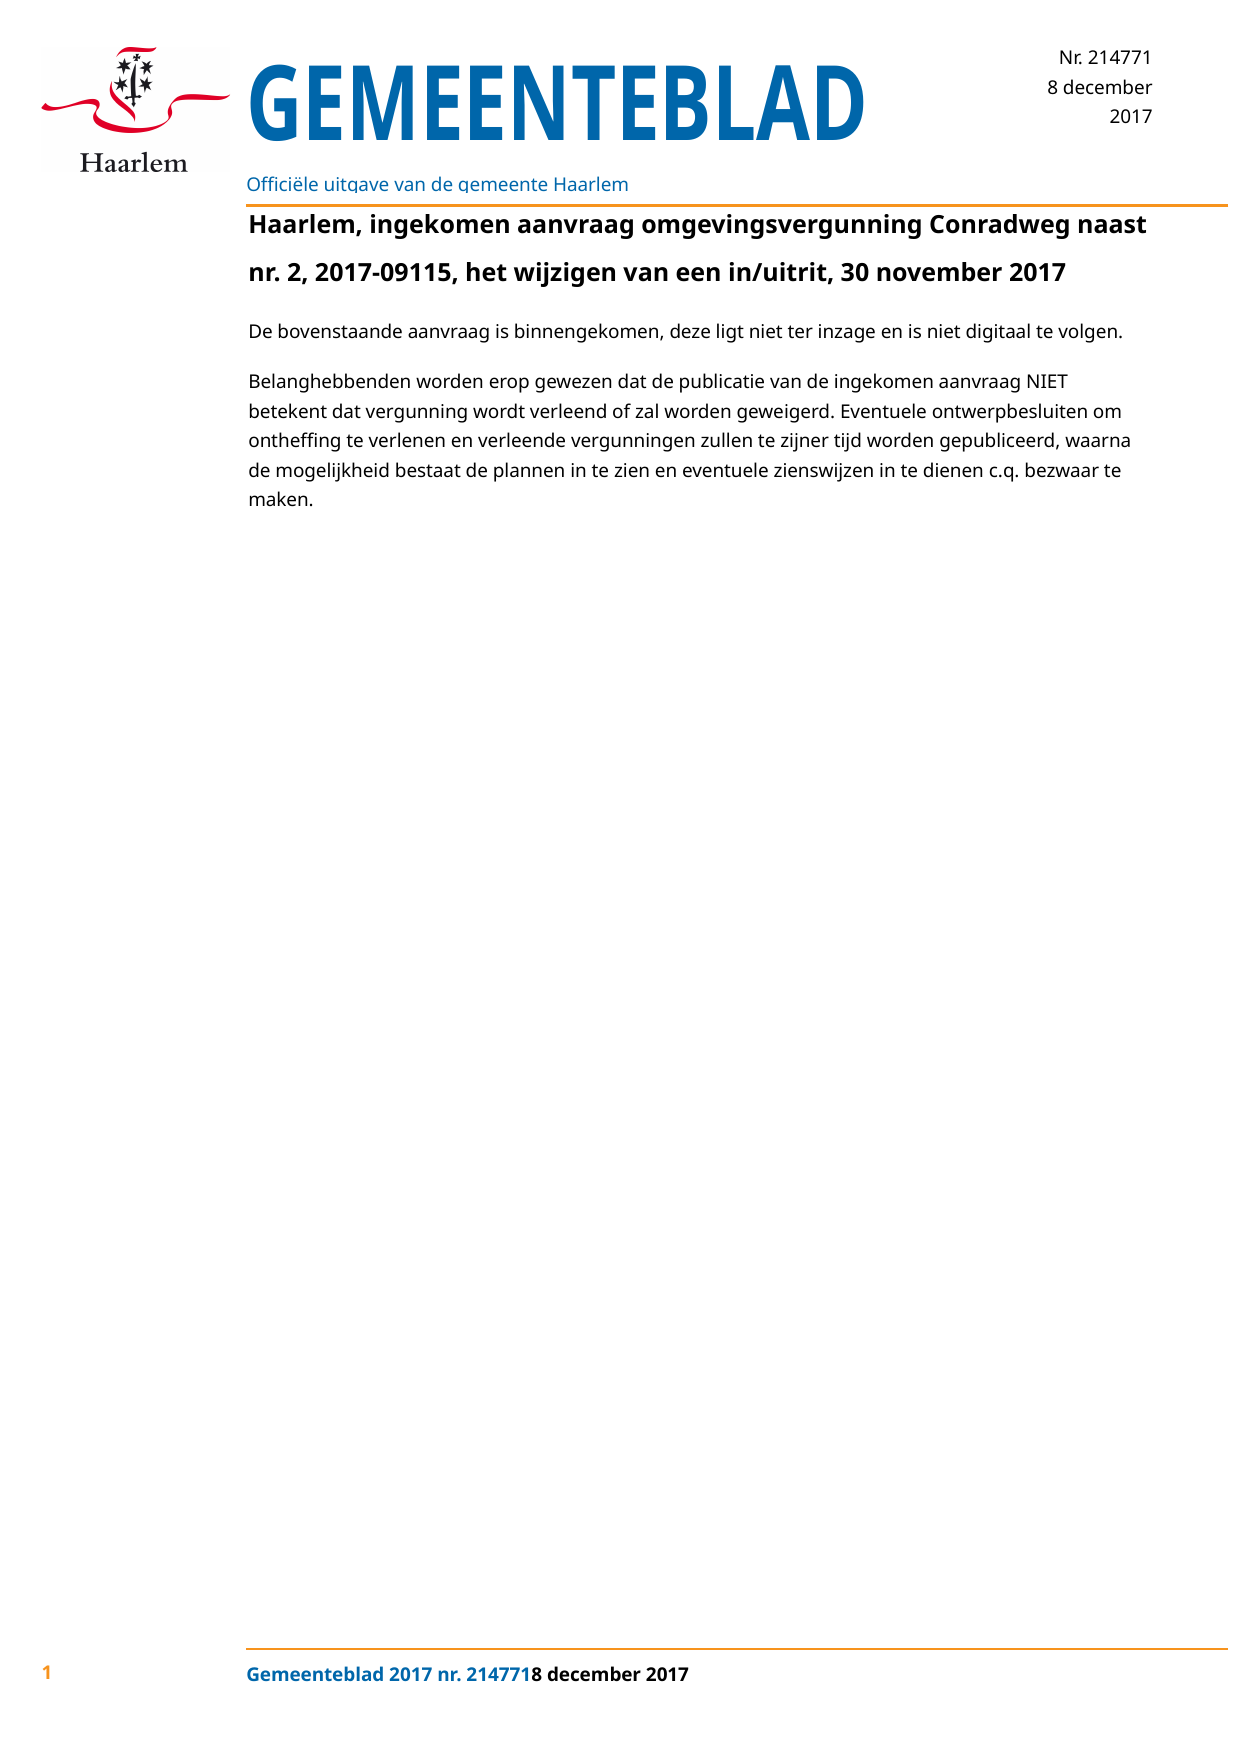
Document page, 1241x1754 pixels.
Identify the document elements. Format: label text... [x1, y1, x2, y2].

text Haarlem, ingekomen aanvraag omgevingsvergunning Conradweg naast nr. 2, 2017-09115, het wijzigen van een in/uitrit, 30 november 2017 [248, 207, 1152, 288]
text De bovenstaande aanvraag is binnengekomen, deze ligt niet ter inzage en is niet digitaal te volgen. [248, 318, 1152, 344]
picture [41, 47, 231, 172]
text Belanghebbenden worden erop gewezen dat de publicatie van de ingekomen aanvraag NIET betekent dat vergunning wordt verleend of zal worden geweigerd. Eventuele ontwerpbesluiten om ontheffing te verlenen en verleende vergunningen zullen te zijner tijd worden gepubliceerd, waarna de mogelijkheid bestaat de plannen in te zien en eventuele zienswijzen in te dienen c.q. bezwaar te maken. [248, 368, 1152, 512]
